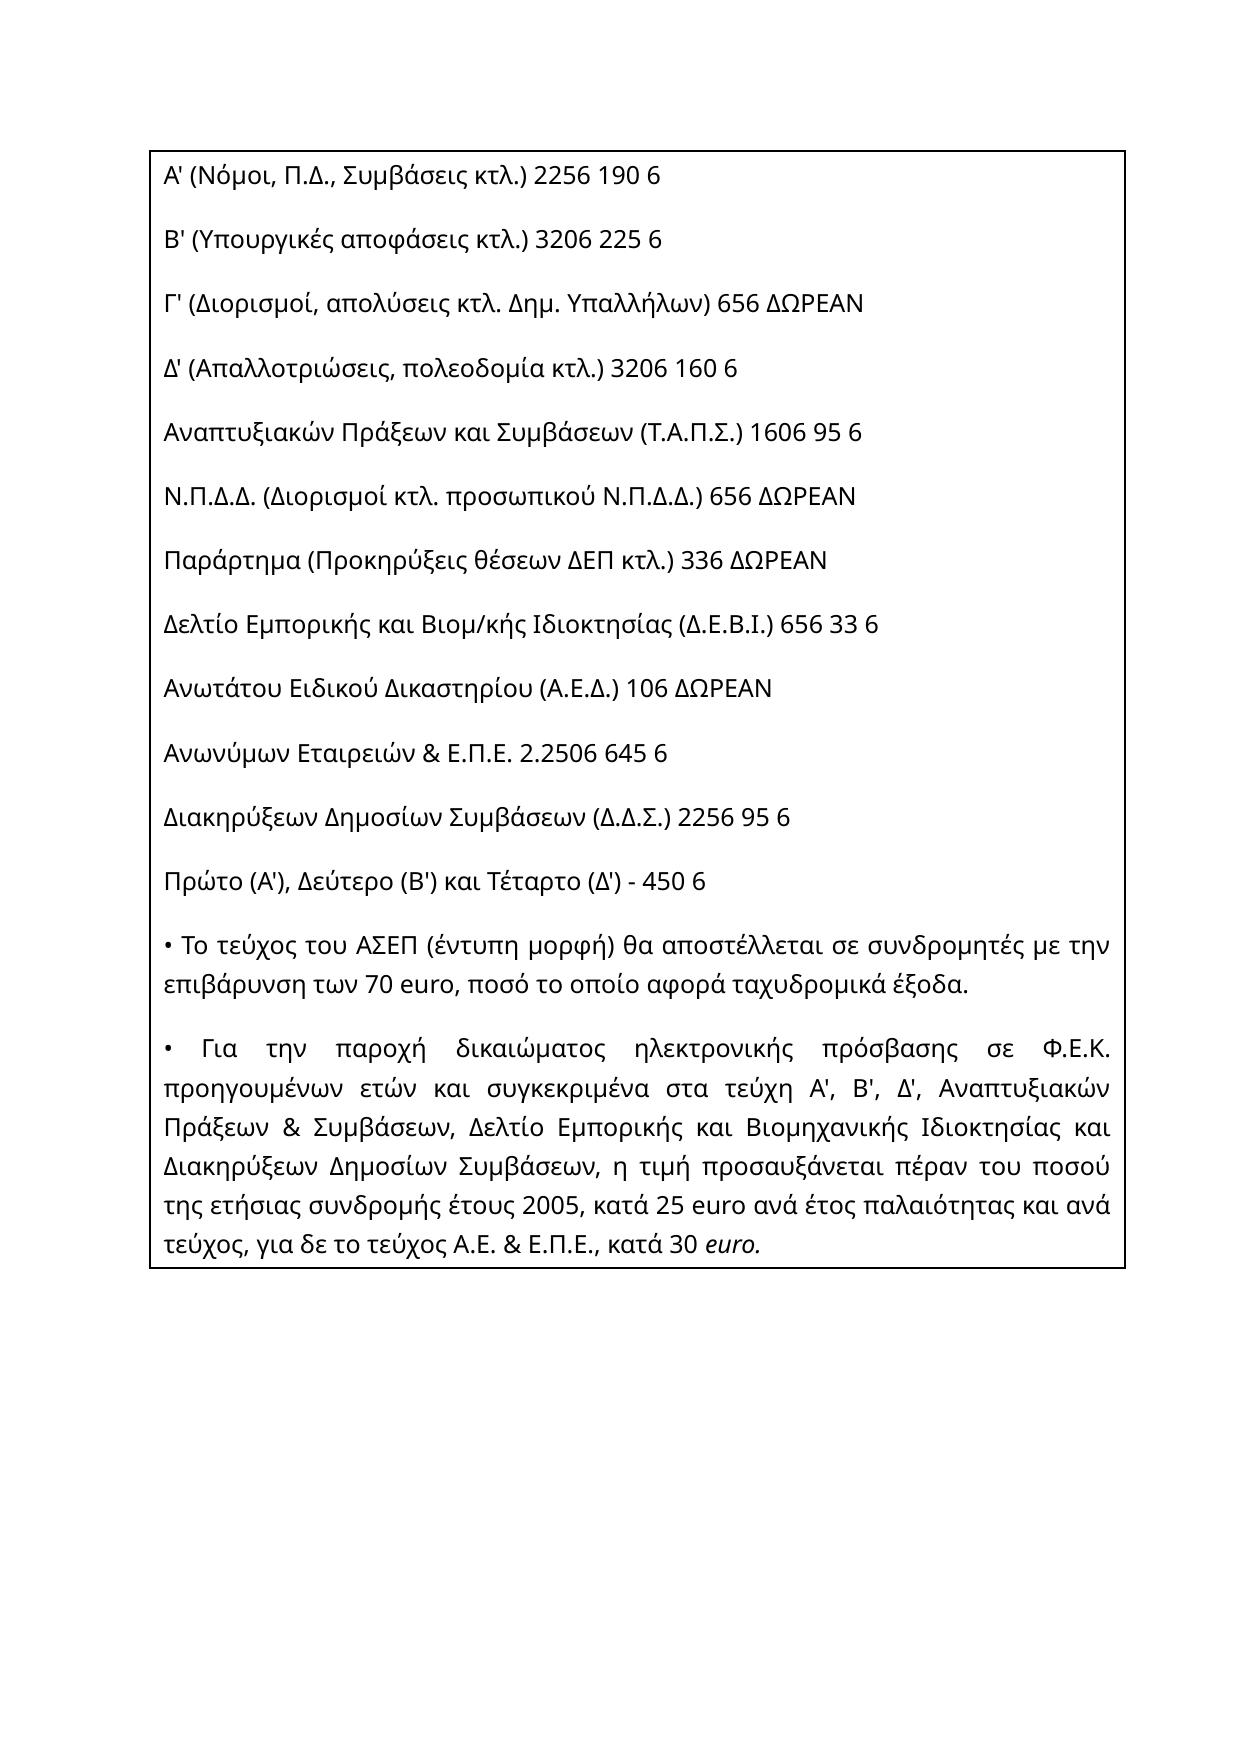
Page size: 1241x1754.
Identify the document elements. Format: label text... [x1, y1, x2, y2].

table_cell Α' (Νόμοι, Π.Δ., Συμβάσεις κτλ.) 2256 190 6 Β' (Υπουργικές αποφάσεις κτλ.) 3206 225 6 Γ' (Διορισμοί, απολύσεις κτλ. Δημ. Υπαλλήλων) 656 ΔΩΡΕΑΝ Δ' (Απαλλοτριώσεις, πολεοδομία κτλ.) 3206 160 6 Αναπτυξιακών Πράξεων και Συμβάσεων (Τ.Α.Π.Σ.) 1606 95 6 Ν.Π.Δ.Δ. (Διορισμοί κτλ. προσωπικού Ν.Π.Δ.Δ.) 656 ΔΩΡΕΑΝ Παράρτημα (Προκηρύξεις θέσεων ΔΕΠ κτλ.) 336 ΔΩΡΕΑΝ Δελτίο Εμπορικής και Βιομ/κής Ιδιοκτησίας (Δ.Ε.Β.Ι.) 656 33 6 Ανωτάτου Ειδικού Δικαστηρίου (Α.Ε.Δ.) 106 ΔΩΡΕΑΝ Ανωνύμων Εταιρειών & Ε.Π.Ε. 2.2506 645 6 Διακηρύξεων Δημοσίων Συμβάσεων (Δ.Δ.Σ.) 2256 95 6 Πρώτο (A'), Δεύτερο (Β') και Τέταρτο (Δ') - 450 6 • Το τεύχος του ΑΣΕΠ (έντυπη μορφή) θα αποστέλλεται σε συνδρομητές με την επιβάρυνση των 70 euro, ποσό το οποίο αφορά ταχυδρομικά έξοδα. • Για την παροχή δικαιώματος ηλεκτρονικής πρόσβασης σε Φ.Ε.Κ. προηγουμένων ετών και συγκεκριμένα στα τεύχη Α', Β', Δ', Αναπτυξιακών Πράξεων & Συμβάσεων, Δελτίο Εμπορικής και Βιομηχανικής Ιδιοκτησίας και Διακηρύξεων Δημοσίων Συμβάσεων, η τιμή προσαυξάνεται πέραν του ποσού της ετήσιας συνδρομής έτους 2005, κατά 25 euro ανά έτος παλαιότητας και ανά τεύχος, για δε το τεύχος Α.Ε. & Ε.Π.Ε., κατά 30 euro. [151, 152, 1124, 1267]
